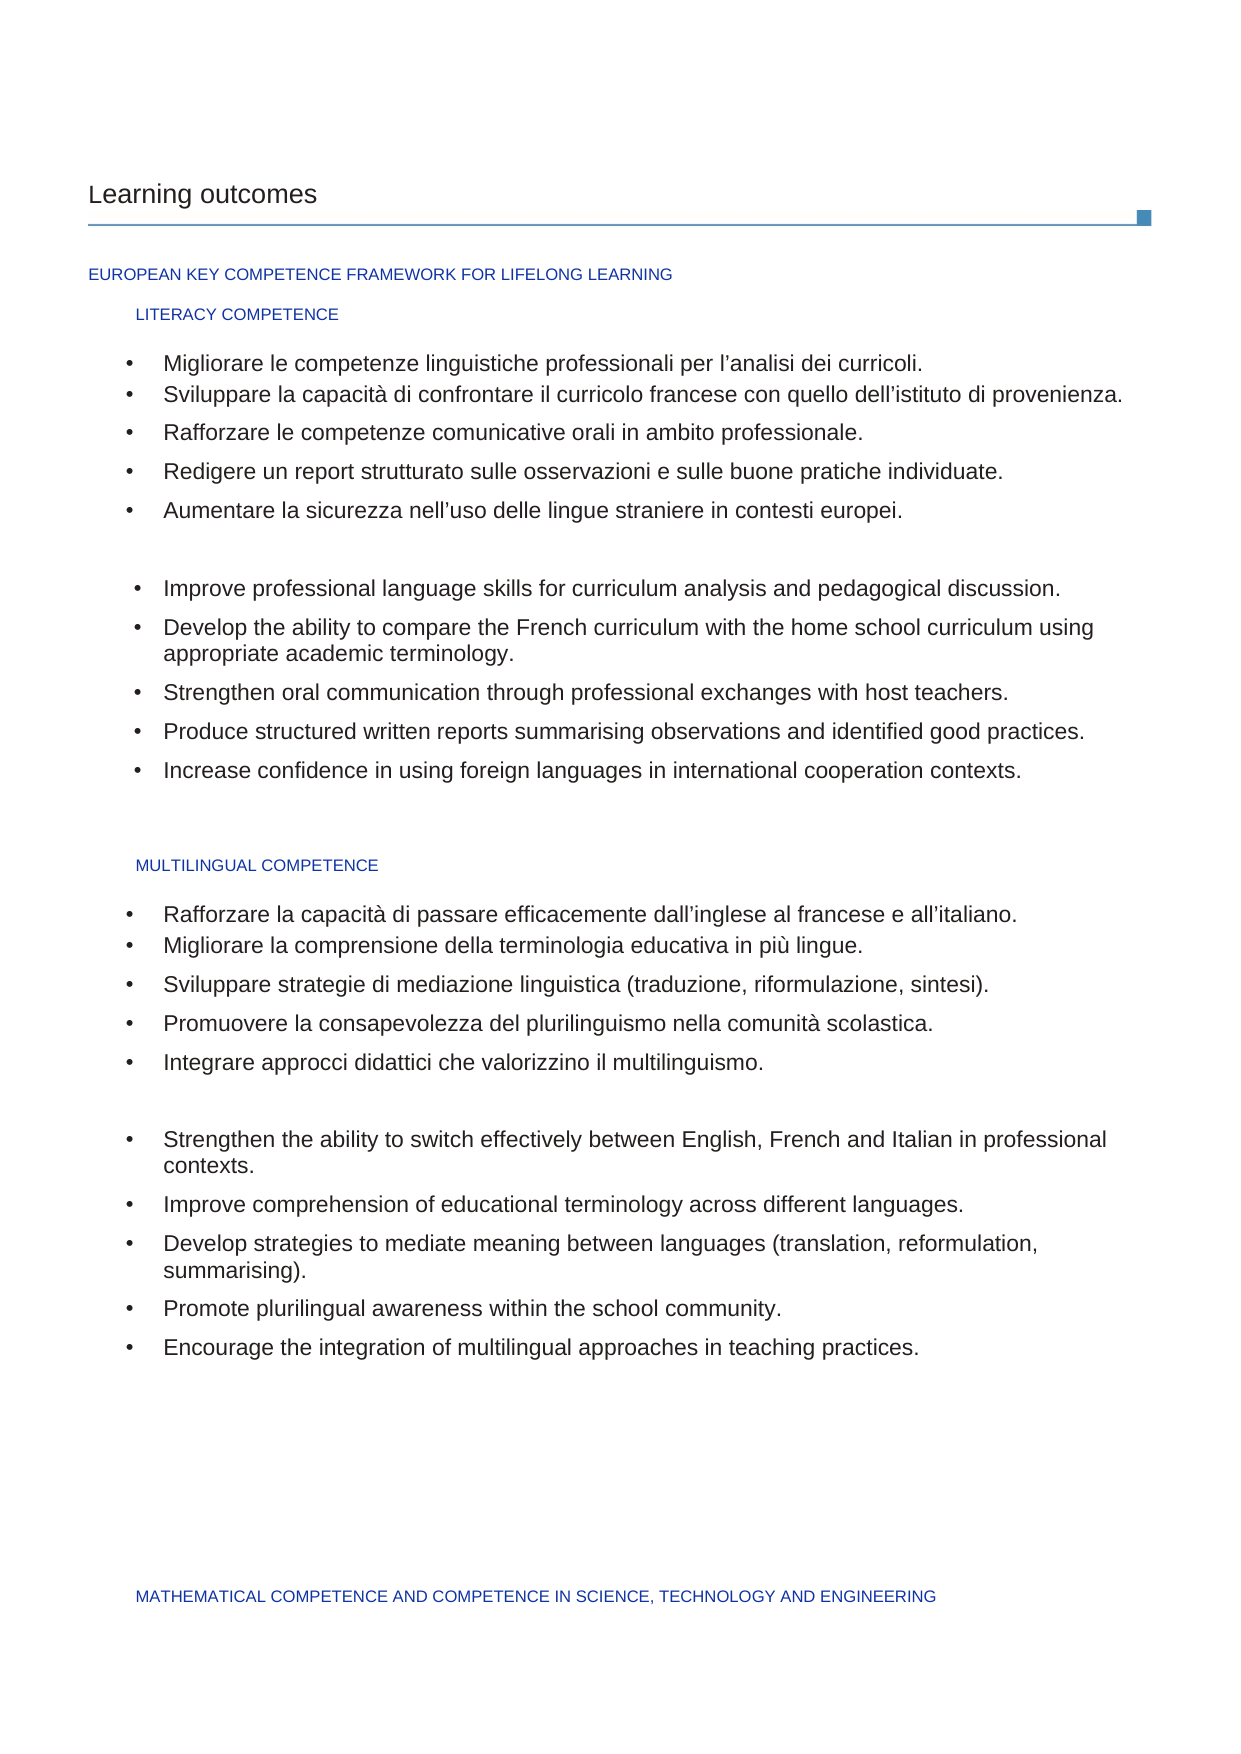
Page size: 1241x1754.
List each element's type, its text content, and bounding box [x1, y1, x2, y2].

table_cell European key competence framework for lifelong learning [88, 258, 1169, 288]
table_cell LITERACY COMPETENCE [88, 288, 1169, 324]
table_cell [88, 233, 1169, 258]
table_header Learning outcomes [88, 156, 1169, 209]
table_cell Mathematical competence and competence in science, technology and engineering [88, 1570, 1169, 1628]
table_cell Multilingual competence [88, 839, 1169, 875]
table_cell Rafforzare la capacità di passare efficacemente dall’inglese al francese e all’italiano. Migliorare la comprensione della terminologia educativa in più lingue. Sviluppare strategie di mediazione linguistica (traduzione, riformulazione, sintesi). Promuovere la consapevolezza del plurilinguismo nella comunità scolastica. Integrare approcci didattici che valorizzino il multilinguismo. Strengthen the ability to switch effectively between English, French and Italian in professional contexts. Improve comprehension of educational terminology across different languages. Develop strategies to mediate meaning between languages (translation, reformulation, summarising). Promote plurilingual awareness within the school community. Encourage the integration of multilingual approaches in teaching practices. [88, 875, 1169, 1570]
table_cell Migliorare le competenze linguistiche professionali per l’analisi dei curricoli. Sviluppare la capacità di confrontare il curricolo francese con quello dell’istituto di provenienza. Rafforzare le competenze comunicative orali in ambito professionale. Redigere un report strutturato sulle osservazioni e sulle buone pratiche individuate. Aumentare la sicurezza nell’uso delle lingue straniere in contesti europei. Improve professional language skills for curriculum analysis and pedagogical discussion. Develop the ability to compare the French curriculum with the home school curriculum using appropriate academic terminology. Strengthen oral communication through professional exchanges with host teachers. Produce structured written reports summarising observations and identified good practices. Increase confidence in using foreign languages in international cooperation contexts. [88, 324, 1169, 839]
picture [88, 210, 1152, 228]
table_cell [88, 209, 1169, 233]
